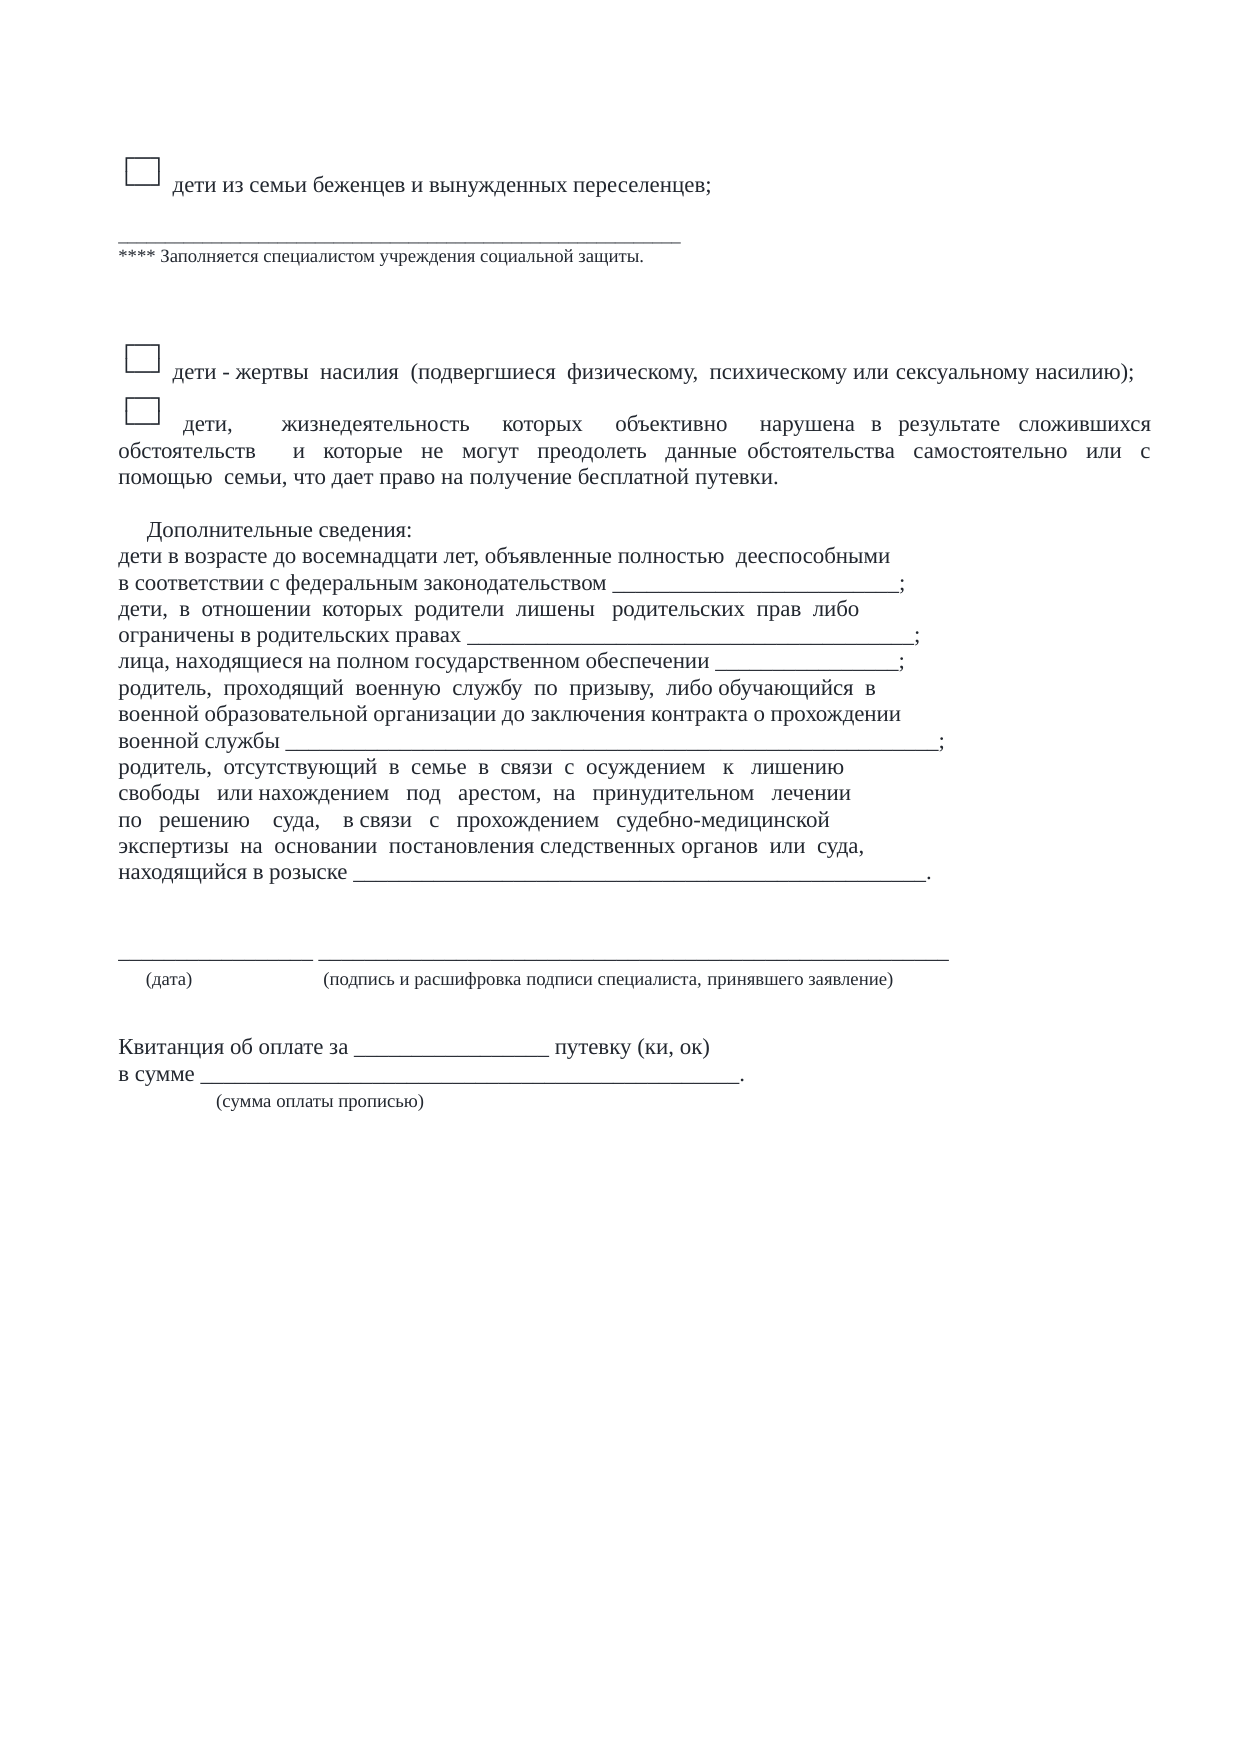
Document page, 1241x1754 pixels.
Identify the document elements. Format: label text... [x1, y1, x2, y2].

text └─┘ дети - жертвы насилия (подвергшиеся физическому, психическому или сексуальному насилию); [118, 358, 1151, 384]
text ┌─┐ [118, 331, 1151, 358]
text в соответствии с федеральным законодательством _________________________; [118, 568, 1151, 595]
text свободы или нахождением под арестом, на принудительном лечении [118, 779, 1151, 806]
text дети, в отношении которых родители лишены родительских прав либо [118, 595, 1151, 621]
text Квитанция об оплате за _________________ путевку (ки, ок) [118, 1033, 1151, 1060]
text **** Заполняется специалистом учреждения социальной защиты. [118, 245, 1151, 267]
text (дата) (подпись и расшифровка подписи специалиста, принявшего заявление) [118, 964, 1151, 990]
text родитель, отсутствующий в семье в связи с осуждением к лишению [118, 753, 1151, 779]
text лица, находящиеся на полном государственном обеспечении ________________; [118, 648, 1151, 674]
text (сумма оплаты прописью) [118, 1086, 1151, 1112]
text Дополнительные сведения: [118, 516, 1151, 542]
text ┌─┐ [118, 144, 1151, 171]
text родитель, проходящий военную службу по призыву, либо обучающийся в [118, 674, 1151, 700]
text находящийся в розыске __________________________________________________. [118, 858, 1151, 885]
text ┌─┐ [118, 384, 1151, 410]
text ____________________________________________________________ [118, 223, 1151, 245]
text _________________ _______________________________________________________ [118, 937, 1151, 964]
text в сумме _______________________________________________. [118, 1060, 1151, 1086]
text экспертизы на основании постановления следственных органов или суда, [118, 832, 1151, 858]
text ограничены в родительских правах _______________________________________; [118, 621, 1151, 648]
text военной службы _________________________________________________________; [118, 727, 1151, 753]
text по решению суда, в связи с прохождением судебно-медицинской [118, 806, 1151, 832]
text военной образовательной организации до заключения контракта о прохождении [118, 700, 1151, 727]
text дети в возрасте до восемнадцати лет, объявленные полностью дееспособными [118, 542, 1151, 568]
text └─┘ дети из семьи беженцев и вынужденных переселенцев; [118, 171, 1151, 197]
text └─┘ дети, жизнедеятельность которых объективно нарушена в результате сложившихся обстоятельств и которые не могут преодолеть данные обстоятельства самостоятельно или с помощью семьи, что дает право на получение бесплатной путевки. [118, 410, 1151, 489]
